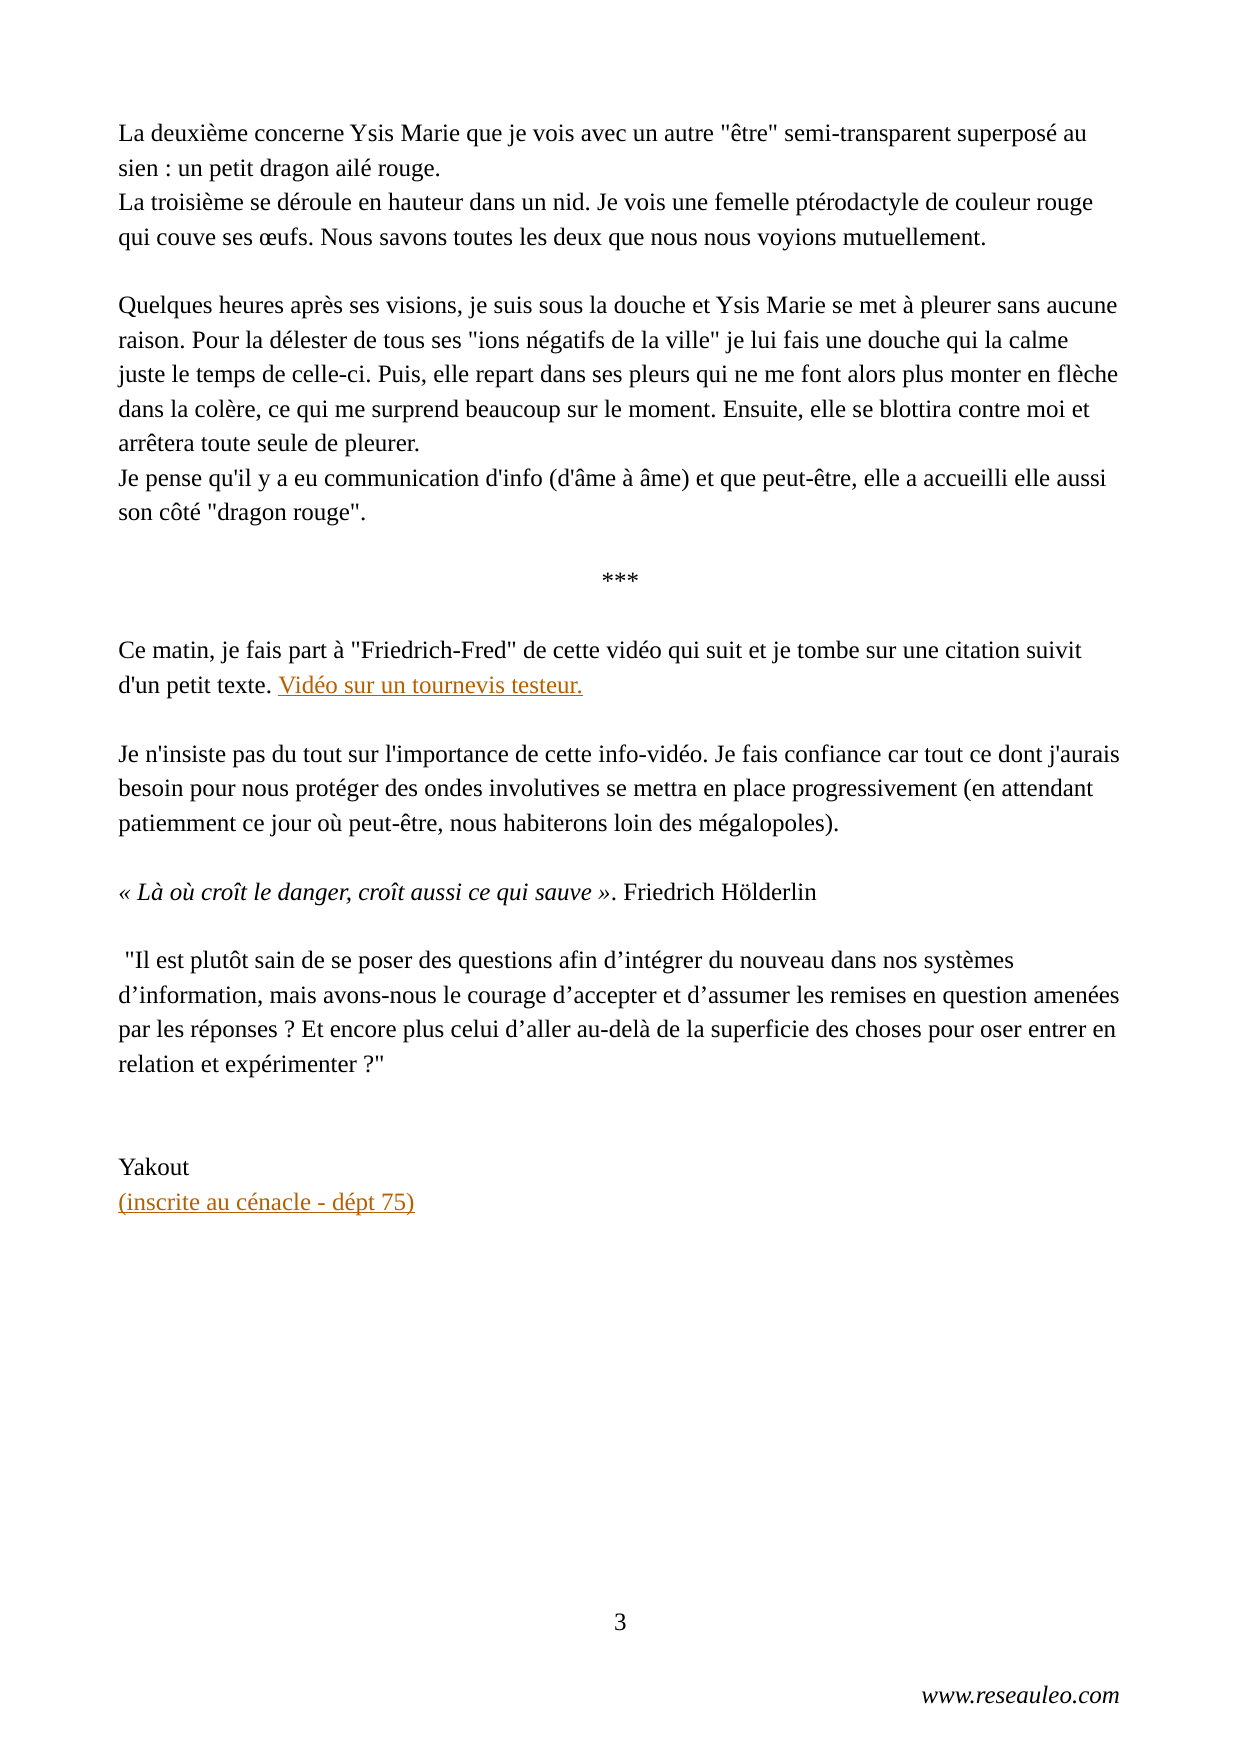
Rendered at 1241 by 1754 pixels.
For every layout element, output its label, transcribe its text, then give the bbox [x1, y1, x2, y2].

text La troisième se déroule en hauteur dans un nid. Je vois une femelle ptérodactyle de couleur rouge qui couve ses œufs. Nous savons toutes les deux que nous nous voyions mutuellement. [118, 187, 1122, 250]
text (inscrite au cénacle - dépt 75) [118, 1187, 1122, 1216]
text Je n'insiste pas du tout sur l'importance de cette info-vidéo. Je fais confiance car tout ce dont j'aurais besoin pour nous protéger des ondes involutives se mettra en place progressivement (en attendant patiemment ce jour où peut-être, nous habiterons loin des mégalopoles). [118, 739, 1122, 836]
text Ce matin, je fais part à "Friedrich-Fred" de cette vidéo qui suit et je tombe sur une citation suivit d'un petit texte. Vidéo sur un tournevis testeur. [118, 635, 1122, 698]
text "Il est plutôt sain de se poser des questions afin d’intégrer du nouveau dans nos systèmes d’information, mais avons-nous le courage d’accepter et d’assumer les remises en question amenées par les réponses ? Et encore plus celui d’aller au-delà de la superficie des choses pour oser entrer en relation et expérimenter ?" [118, 946, 1122, 1112]
text Je pense qu'il y a eu communication d'info (d'âme à âme) et que peut-être, elle a accueilli elle aussi son côté "dragon rouge". [118, 463, 1122, 526]
text Quelques heures après ses visions, je suis sous la douche et Ysis Marie se met à pleurer sans aucune raison. Pour la délester de tous ses "ions négatifs de la ville" je lui fais une douche qui la calme juste le temps de celle-ci. Puis, elle repart dans ses pleurs qui ne me font alors plus monter en flèche dans la colère, ce qui me surprend beaucoup sur le moment. Ensuite, elle se blottira contre moi et arrêtera toute seule de pleurer. [118, 291, 1122, 457]
text *** [118, 566, 1122, 595]
text « Là où croît le danger, croît aussi ce qui sauve ». Friedrich Hölderlin [118, 877, 1122, 905]
text Yakout [118, 1152, 1122, 1181]
text La deuxième concerne Ysis Marie que je vois avec un autre "être" semi-transparent superposé au sien : un petit dragon ailé rouge. [118, 118, 1122, 181]
